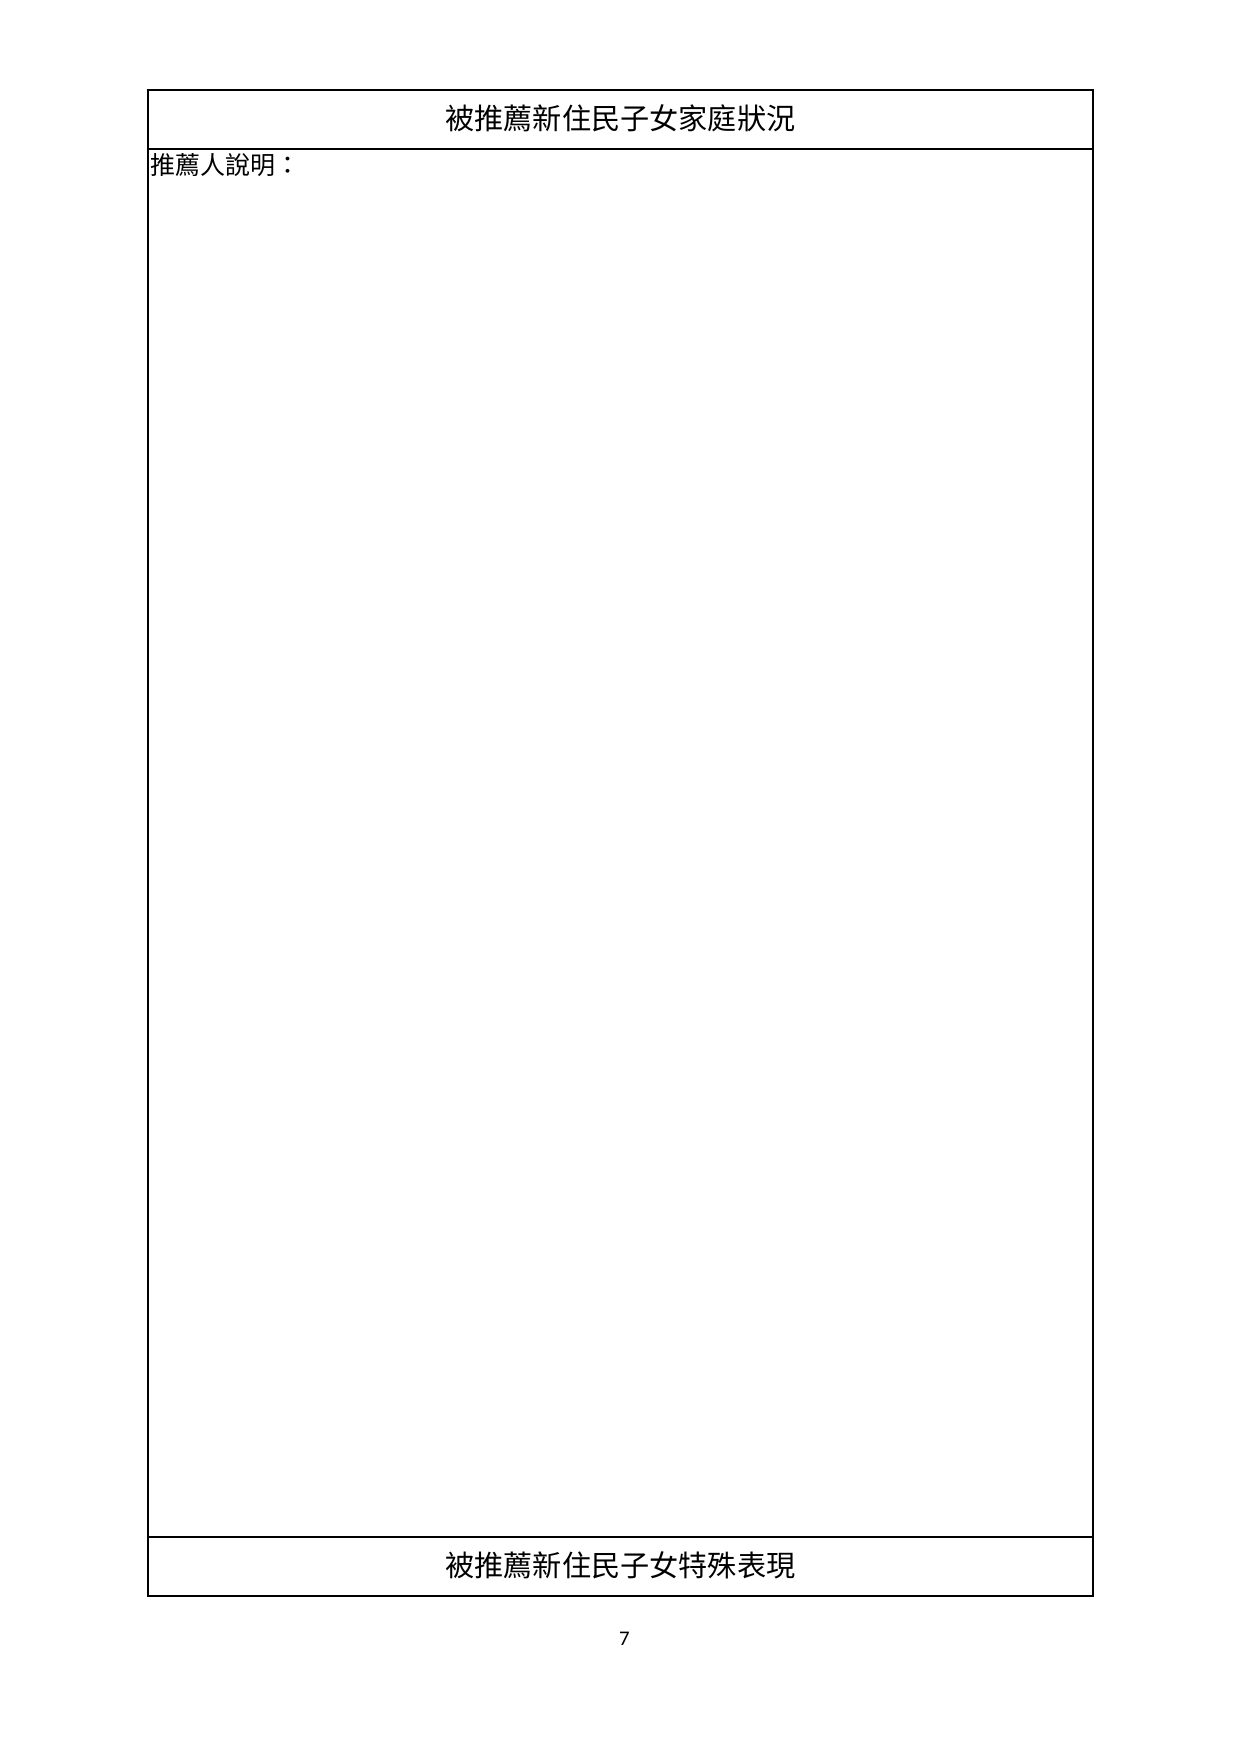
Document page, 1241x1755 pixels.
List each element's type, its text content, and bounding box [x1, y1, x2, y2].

table_cell 推薦人說明： [149, 150, 1092, 1536]
table_cell 被推薦新住民子女家庭狀況 [149, 91, 1092, 148]
table_cell 被推薦新住民子女特殊表現 [149, 1538, 1092, 1594]
